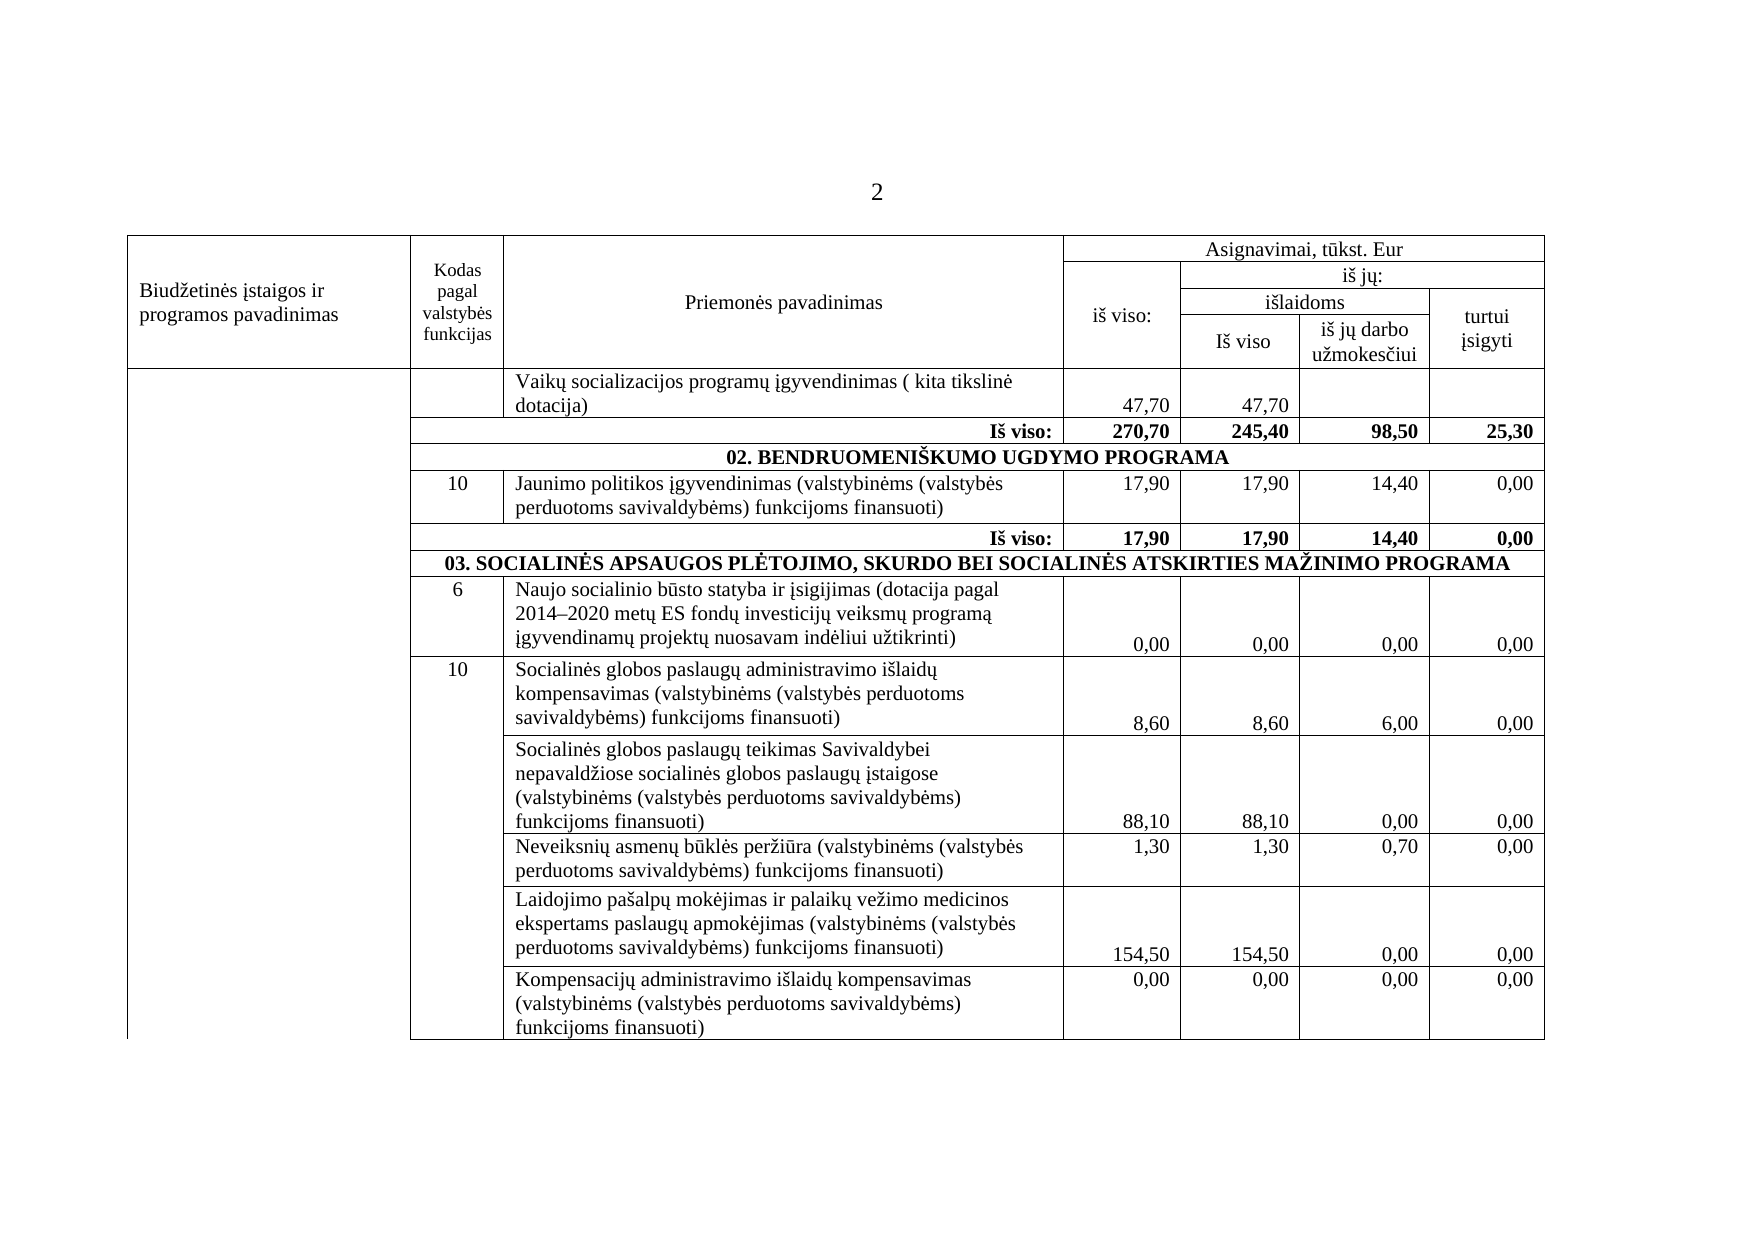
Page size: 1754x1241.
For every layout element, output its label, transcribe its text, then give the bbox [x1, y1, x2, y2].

table_cell [128, 833, 410, 886]
table_cell 88,10 [1064, 736, 1180, 833]
table_cell [128, 656, 410, 735]
table_cell iš viso: [1064, 262, 1180, 367]
table_cell 0,00 [1064, 967, 1180, 1039]
table_cell 0,00 [1300, 887, 1429, 966]
table_cell Neveiksnių asmenų būklės peržiūra (valstybinėms (valstybės perduotoms savivaldybėms) funkcijoms finansuoti) [504, 834, 1063, 886]
table_cell 47,70 [1181, 369, 1299, 417]
table_cell 0,00 [1300, 967, 1429, 1039]
table_cell 98,50 [1300, 418, 1429, 443]
table_cell 0,00 [1430, 887, 1544, 966]
table_cell 17,90 [1064, 524, 1180, 549]
table_cell 0,00 [1300, 577, 1429, 656]
table_cell 14,40 [1300, 524, 1429, 549]
table_cell [1430, 369, 1544, 417]
table_cell 1,30 [1064, 834, 1180, 886]
table_cell [128, 576, 410, 656]
table_cell 0,00 [1430, 834, 1544, 886]
table_cell 47,70 [1064, 369, 1180, 417]
table_cell 8,60 [1181, 657, 1299, 735]
table_cell 0,00 [1430, 736, 1544, 833]
table_cell 270,70 [1064, 418, 1180, 443]
table_cell Laidojimo pašalpų mokėjimas ir palaikų vežimo medicinos ekspertams paslaugų apmokėjimas (valstybinėms (valstybės perduotoms savivaldybėms) funkcijoms finansuoti) [504, 887, 1063, 966]
table_cell 0,00 [1430, 524, 1544, 549]
table_header Asignavimai, tūkst. Eur [1064, 236, 1544, 261]
table_cell [128, 966, 410, 1039]
table_cell 03. SOCIALINĖS APSAUGOS PLĖTOJIMO, SKURDO BEI SOCIALINĖS ATSKIRTIES MAŽINIMO PROGRAMA [411, 551, 1544, 576]
table_cell iš jų: [1181, 262, 1544, 288]
table_cell 02. BENDRUOMENIŠKUMO UGDYMO PROGRAMA [411, 444, 1544, 470]
table_cell 10 [411, 657, 503, 1039]
table_cell [128, 369, 410, 417]
table_cell Iš viso [1181, 315, 1299, 367]
table_cell išlaidoms [1181, 289, 1429, 314]
table_header Biudžetinės įstaigos ir programos pavadinimas [128, 236, 410, 367]
table_cell Socialinės globos paslaugų teikimas Savivaldybei nepavaldžiose socialinės globos paslaugų įstaigose (valstybinėms (valstybės perduotoms savivaldybėms) funkcijoms finansuoti) [504, 736, 1063, 833]
table_header Priemonės pavadinimas [504, 236, 1063, 367]
table_cell [128, 443, 410, 470]
table_cell Iš viso: [411, 524, 1063, 549]
table_cell 0,00 [1430, 657, 1544, 735]
table_cell 17,90 [1181, 471, 1299, 523]
table_cell 10 [411, 471, 503, 523]
table_cell [1300, 369, 1429, 417]
table_cell Vaikų socializacijos programų įgyvendinimas ( kita tikslinė dotacija) [504, 369, 1063, 417]
table_cell 17,90 [1064, 471, 1180, 523]
table_cell [128, 735, 410, 833]
table_cell Kompensacijų administravimo išlaidų kompensavimas (valstybinėms (valstybės perduotoms savivaldybėms) funkcijoms finansuoti) [504, 967, 1063, 1039]
table_cell [128, 886, 410, 966]
table_cell 0,00 [1430, 577, 1544, 656]
table_cell [128, 470, 410, 523]
table_cell turtui įsigyti [1430, 289, 1544, 367]
table_cell 17,90 [1181, 524, 1299, 549]
table_cell iš jų darbo užmokesčiui [1300, 315, 1429, 367]
table_header Kodas pagal valstybės funkcijas [411, 236, 503, 367]
table_cell [128, 523, 410, 549]
table_cell 245,40 [1181, 418, 1299, 443]
table_cell Socialinės globos paslaugų administravimo išlaidų kompensavimas (valstybinėms (valstybės perduotoms savivaldybėms) funkcijoms finansuoti) [504, 657, 1063, 735]
table_cell 14,40 [1300, 471, 1429, 523]
table_cell 0,00 [1181, 577, 1299, 656]
table_cell 0,00 [1181, 967, 1299, 1039]
table_cell Jaunimo politikos įgyvendinimas (valstybinėms (valstybės perduotoms savivaldybėms) funkcijoms finansuoti) [504, 471, 1063, 523]
table_cell 0,70 [1300, 834, 1429, 886]
table_cell 8,60 [1064, 657, 1180, 735]
table_cell 0,00 [1430, 967, 1544, 1039]
table_cell [128, 550, 410, 576]
table_cell 88,10 [1181, 736, 1299, 833]
table_cell 6,00 [1300, 657, 1429, 735]
table_cell Naujo socialinio būsto statyba ir įsigijimas (dotacija pagal 2014–2020 metų ES fondų investicijų veiksmų programą įgyvendinamų projektų nuosavam indėliui užtikrinti) [504, 577, 1063, 656]
table_cell 6 [411, 577, 503, 656]
table_cell 0,00 [1300, 736, 1429, 833]
table_cell 0,00 [1064, 577, 1180, 656]
table_cell [128, 417, 410, 443]
table_cell 154,50 [1181, 887, 1299, 966]
table_cell 154,50 [1064, 887, 1180, 966]
table_cell 25,30 [1430, 418, 1544, 443]
table_cell [411, 369, 503, 417]
table_cell Iš viso: [411, 418, 1063, 443]
table_cell 1,30 [1181, 834, 1299, 886]
table_cell 0,00 [1430, 471, 1544, 523]
